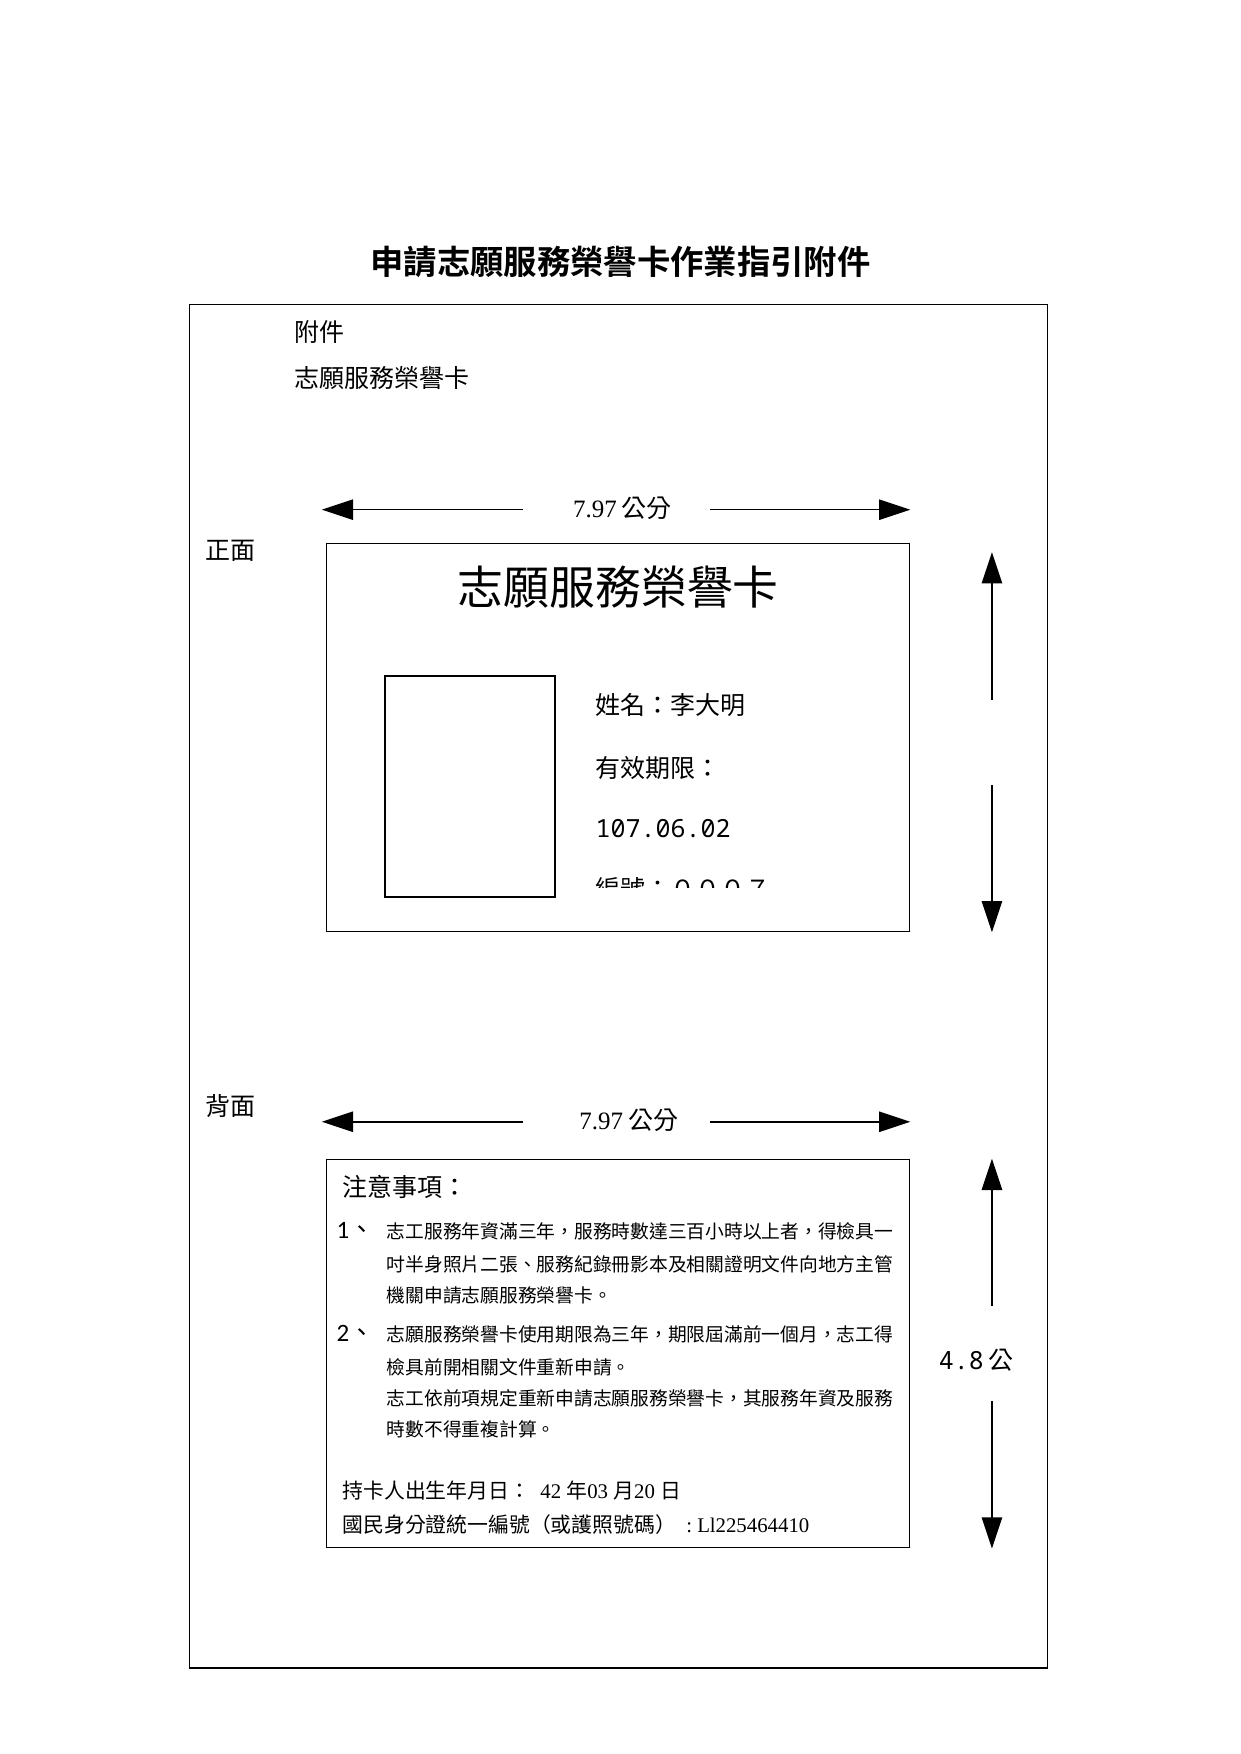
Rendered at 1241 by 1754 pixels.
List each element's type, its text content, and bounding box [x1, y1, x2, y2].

text 姓名：李大明 [595, 685, 843, 721]
text 有效期限：107.06.02 [595, 749, 843, 844]
text 編號：０００７ [595, 870, 843, 888]
text 附件 [294, 313, 1032, 349]
text 志願服務榮譽卡 [294, 358, 1032, 394]
text 4.8公分 [938, 1340, 1030, 1381]
text 志工依前項規定重新申請志願服務榮譽卡，其服務年資及服務時數不得重複計算。 [387, 1384, 894, 1442]
text 持卡人出生年月日： 42 年03 月20 日 [342, 1474, 894, 1504]
text 背面 [205, 1086, 1032, 1122]
text 7.97公分 [573, 488, 675, 522]
list 志工服務年資滿三年，服務時數達三百小時以上者，得檢具一吋半身照片二張、服務紀錄冊影本及相關證明文件向地方主管機關申請志願服務榮譽卡。 [336, 1209, 894, 1308]
text 7.97公分 [579, 1101, 687, 1135]
text 志願服務榮譽卡 [342, 552, 894, 618]
list 志願服務榮譽卡使用期限為三年，期限屆滿前一個月，志工得檢具前開相關文件重新申請。 [336, 1312, 894, 1380]
text 申請志願服務榮譽卡作業指引附件 [187, 219, 1053, 281]
text 正面 [205, 531, 1032, 567]
text 國民身分證統一編號（或護照號碼） : Ll225464410 [342, 1509, 894, 1539]
text 注意事項： [342, 1168, 894, 1204]
